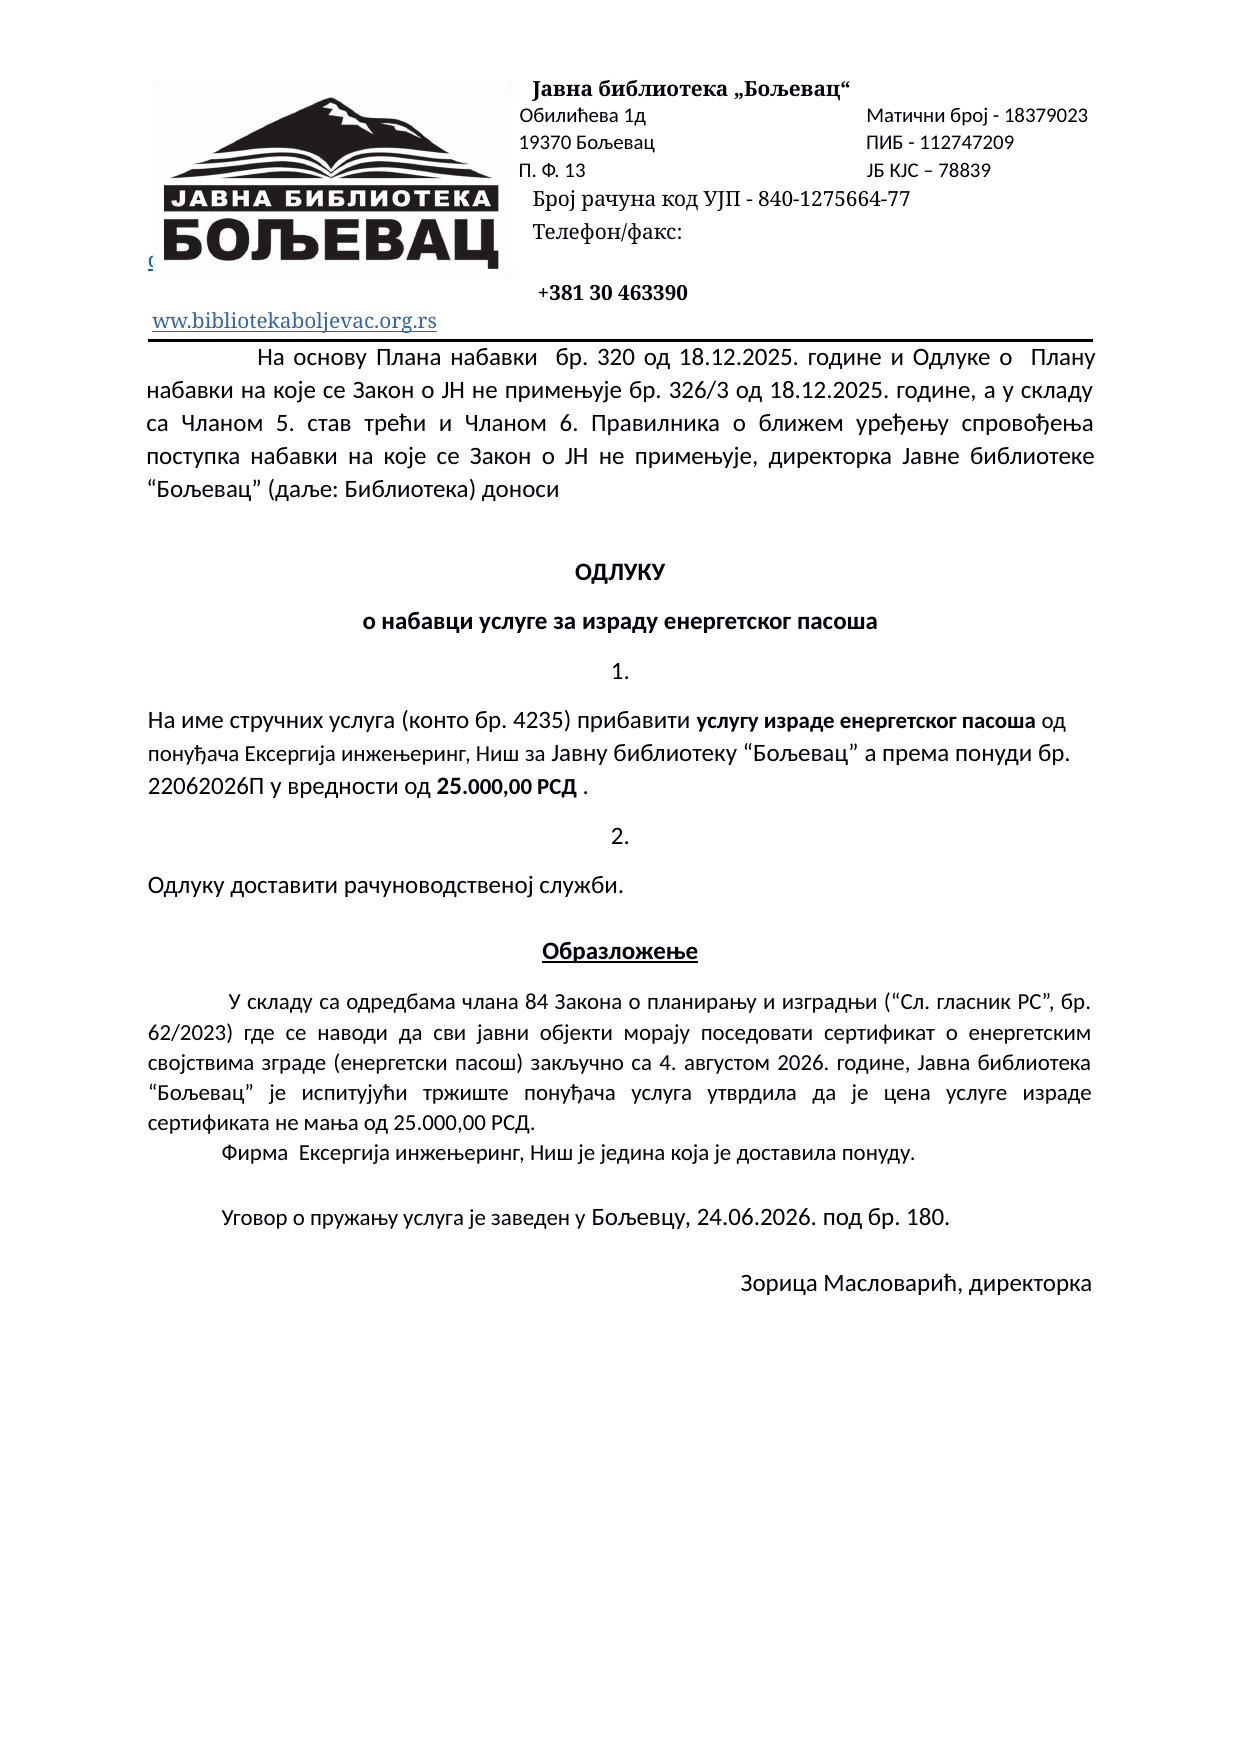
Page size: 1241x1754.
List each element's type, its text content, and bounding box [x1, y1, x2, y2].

text о набавци услуге за израду енергетског пасоша [148, 605, 1093, 636]
text На основу Плана набавки бр. 320 од 18.12.2025. године и Одлуке о Плану набавки на које се Закон о ЈН не примењује бр. 326/3 од 18.12.2025. године, а у складу са Чланом 5. став трећи и Чланом 6. Правилника о ближем уређењу спровођења поступка набавки на које се Закон о ЈН не примењује, директорка Јавне библиотеке “Бољевац” (даље: Библиотека) доноси [146, 342, 1096, 504]
text 1. [148, 655, 1093, 685]
text ОДЛУКУ [148, 556, 1093, 586]
picture [152, 81, 513, 279]
text У складу са одредбама члана 84 Закона о планирању и изградњи (“Сл. гласник РС”, бр. 62/2023) где се наводи да сви јавни објекти морају поседовати сертификат о енергетским својствима зграде (енергетски пасош) закључно са 4. августом 2026. године, Јавна библиотека “Бољевац” је испитујући тржиште понуђача услуга утврдила да је цена услуге израде сертификата не мања од 25.000,00 РСД. [148, 985, 1093, 1136]
text Зорица Масловарић, директорка [148, 1267, 1093, 1298]
text Уговор о пружању услуга је заведен у Бољевцу, 24.06.2026. под бр. 180. [148, 1202, 1093, 1232]
text Одлуку доставити рачуноводственој служби. [148, 869, 1093, 900]
text Образложење [148, 935, 1093, 966]
text 2. [148, 820, 1093, 850]
text Фирма Ексергија инжењеринг, Ниш је једина која је доставила понуду. [148, 1138, 1093, 1166]
text На име стручних услуга (конто бр. 4235) прибавити услугу израде енергетског пасоша од понуђача Ексергија инжењеринг, Ниш за Јавну библиотеку “Бољевац” а према понуди бр. 22062026П у вредности од 25.000,00 РСД . [148, 704, 1093, 801]
